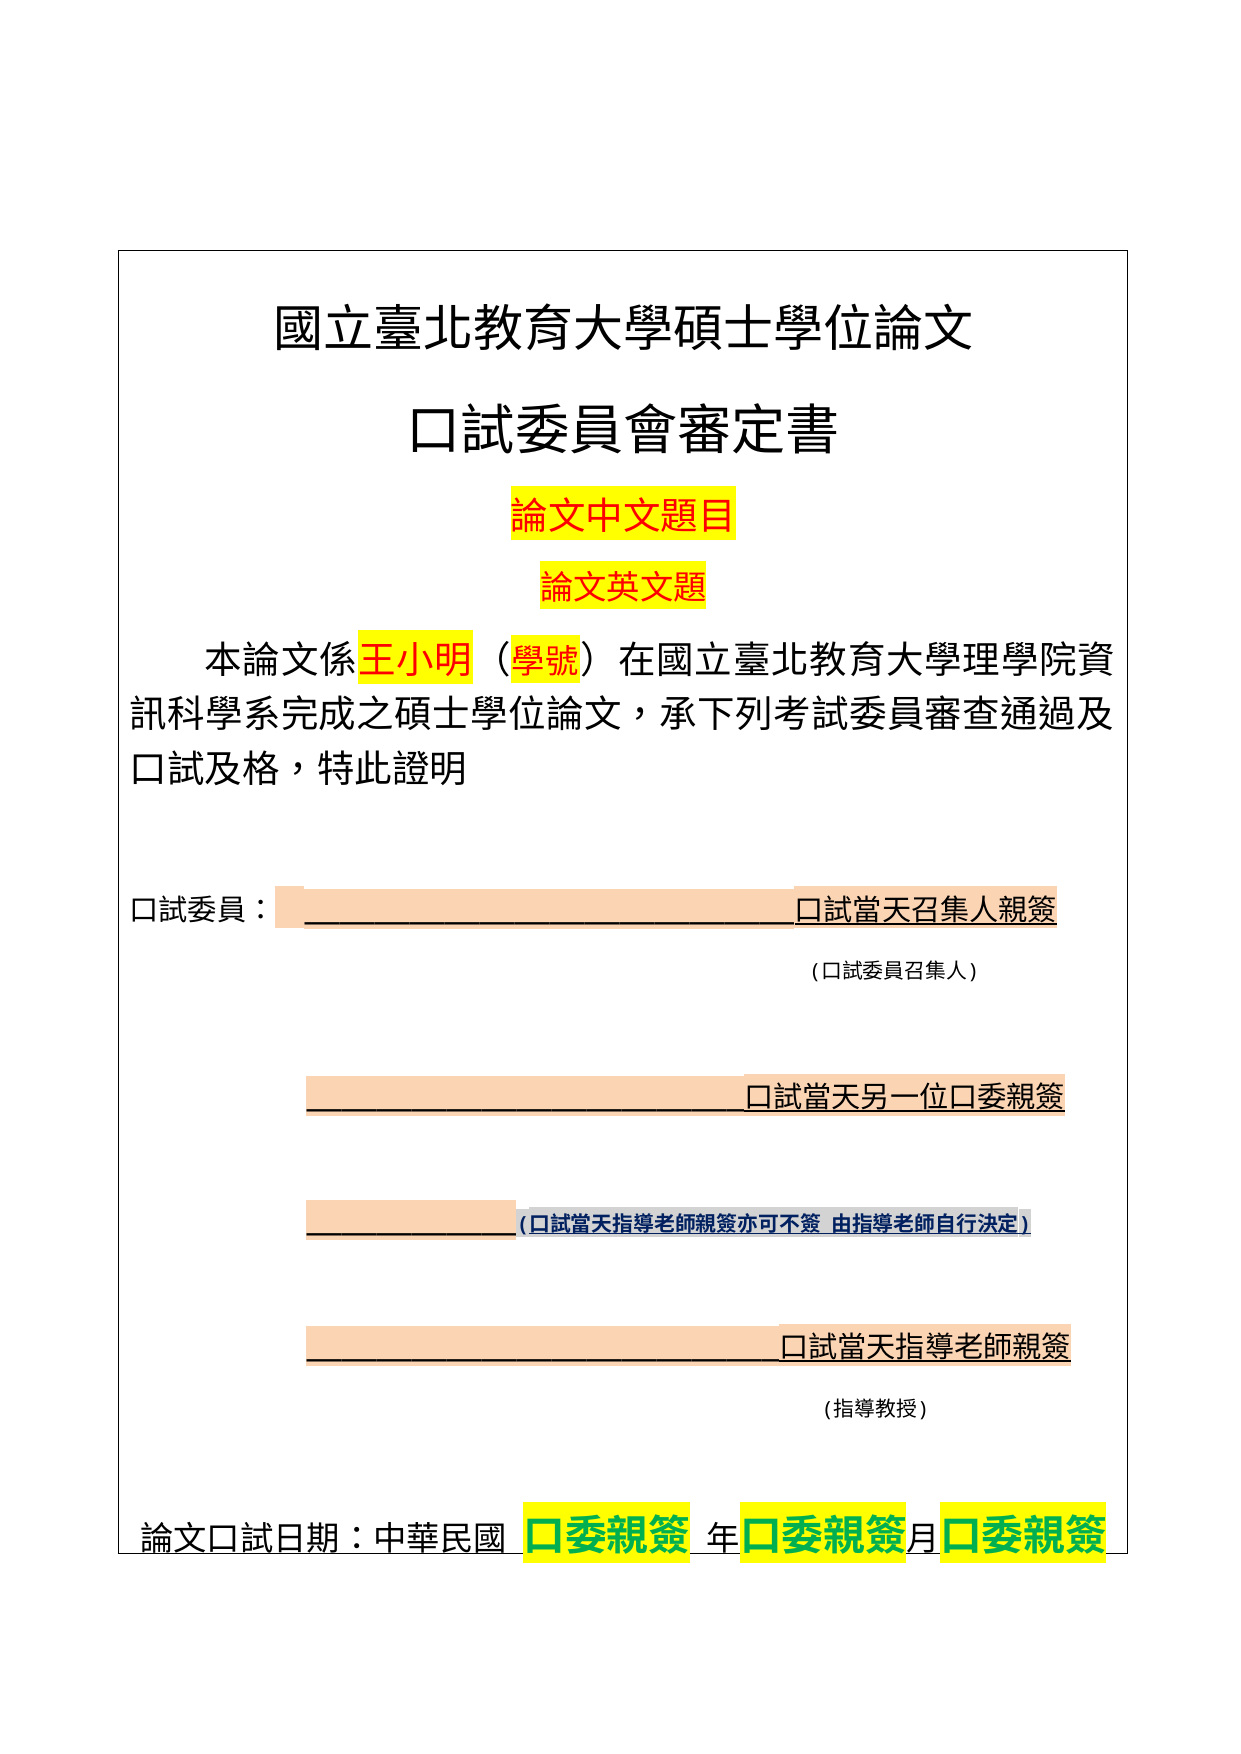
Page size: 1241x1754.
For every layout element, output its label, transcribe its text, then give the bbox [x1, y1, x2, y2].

table_header 國立臺北教育大學碩士學位論文 口試委員會審定書 論文中文題目 論文英文題 本論文係王小明（學號）在國立臺北教育大學理學院資訊科學系完成之碩士學位論文，承下列考試委員審查通過及口試及格，特此證明 口試委員： ____________________________口試當天召集人親簽 (口試委員召集人) _________________________口試當天另一位口委親簽 ____________(口試當天指導老師親簽亦可不簽 由指導老師自行決定) ___________________________口試當天指導老師親簽 (指導教授) 論文口試日期：中華民國 口委親簽 年口委親簽月口委親簽 [119, 251, 1127, 1553]
